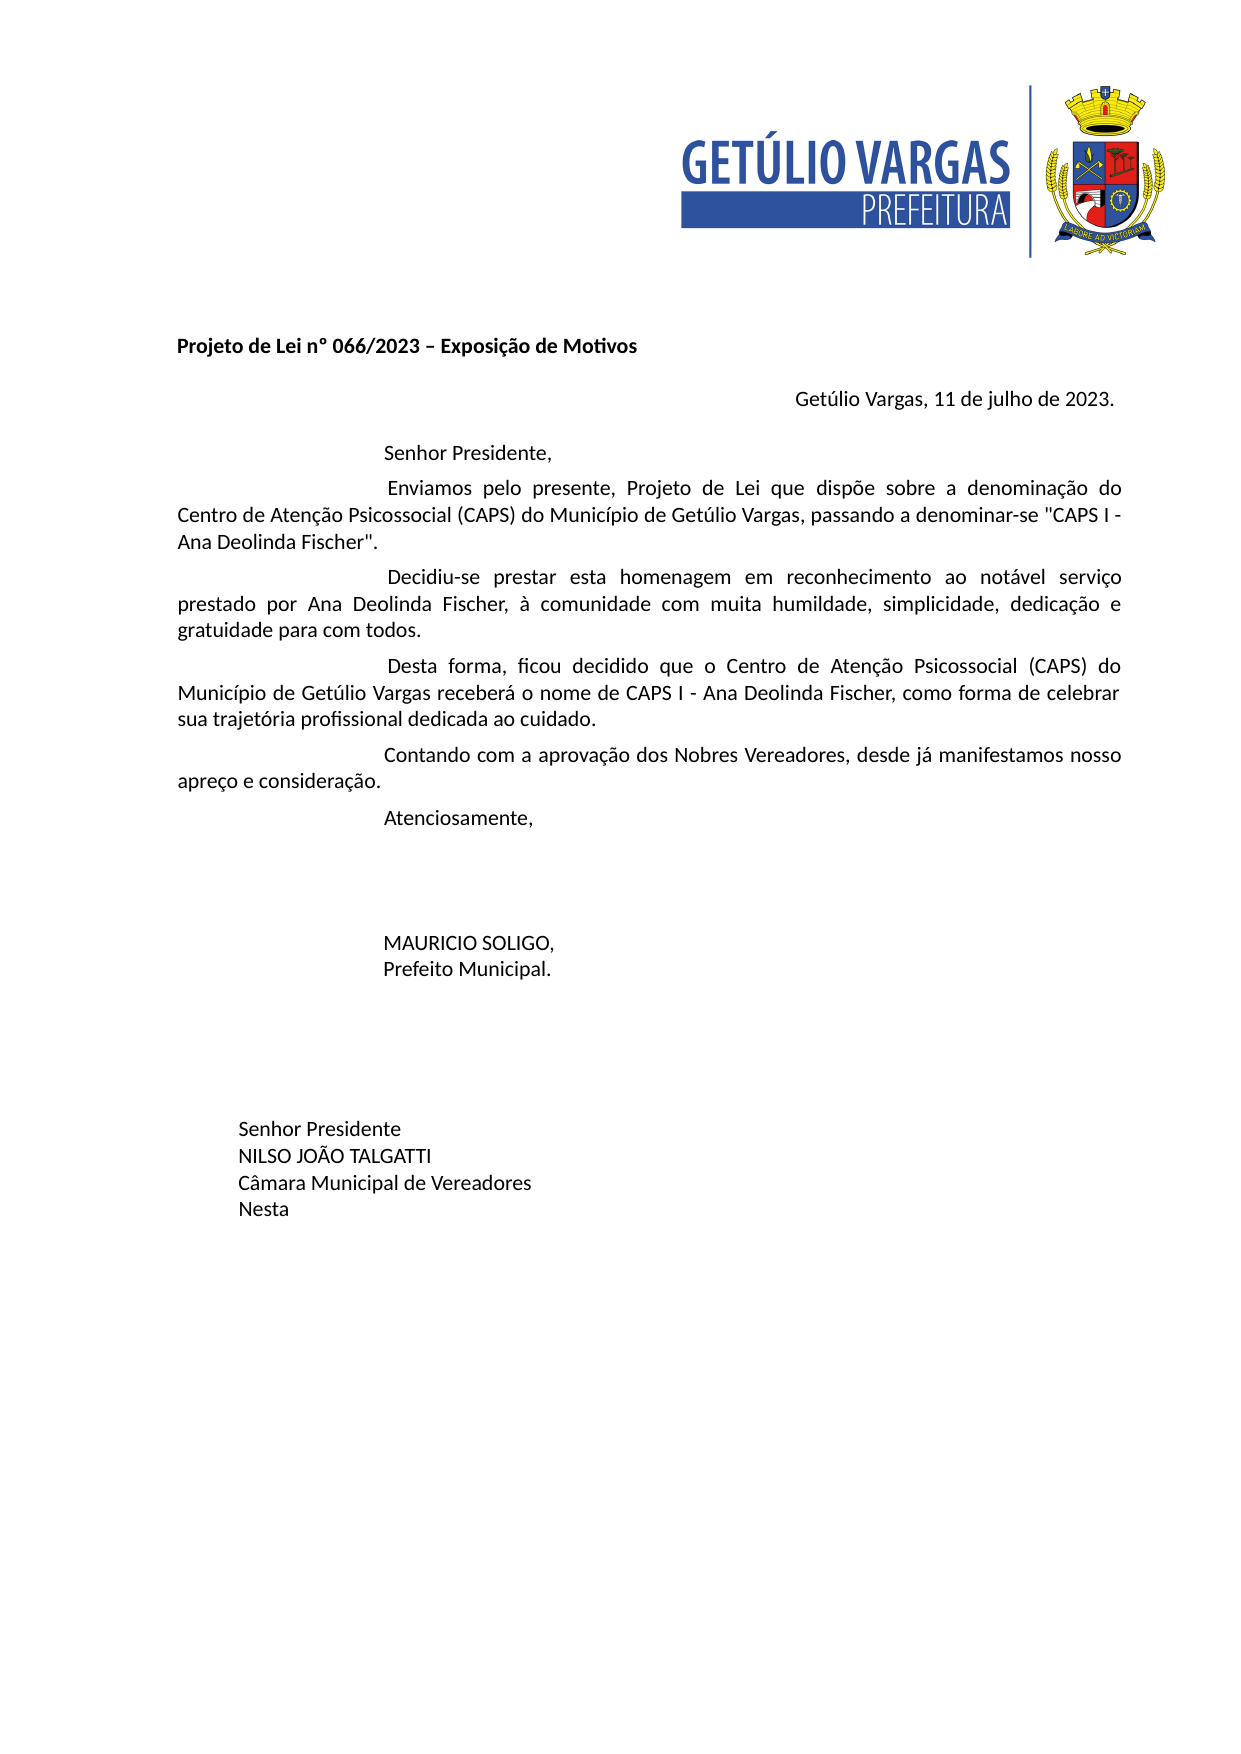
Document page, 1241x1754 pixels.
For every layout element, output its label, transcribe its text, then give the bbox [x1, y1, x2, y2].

text Câmara Municipal de Vereadores [212, 1169, 1115, 1196]
text Prefeito Municipal. [236, 956, 1122, 982]
text Contando com a aprovação dos Nobres Vereadores, desde já manifestamos nosso apreço e consideração. [177, 741, 1122, 794]
text Senhor Presidente, [177, 439, 1122, 466]
text Getúlio Vargas, 11 de julho de 2023. [238, 386, 1115, 412]
text Senhor Presidente [238, 1116, 1115, 1142]
text Nesta [238, 1196, 1115, 1222]
text NILSO JOÃO TALGATTI [212, 1142, 1115, 1169]
text Atenciosamente, [177, 804, 1122, 831]
text Enviamos pelo presente, Projeto de Lei que dispõe sobre a denominação do Centro de Atenção Psicossocial (CAPS) do Município de Getúlio Vargas, passando a denominar-se "CAPS I - Ana Deolinda Fischer". [177, 474, 1122, 554]
text Projeto de Lei nº 066/2023 – Exposição de Motivos [177, 332, 1116, 359]
text Desta forma, ficou decidido que o Centro de Atenção Psicossocial (CAPS) do Município de Getúlio Vargas receberá o nome de CAPS I - Ana Deolinda Fischer, como forma de celebrar sua trajetória profissional dedicada ao cuidado. [177, 652, 1122, 732]
text MAURICIO SOLIGO, [236, 929, 1122, 956]
text Decidiu-se prestar esta homenagem em reconhecimento ao notável serviço prestado por Ana Deolinda Fischer, à comunidade com muita humildade, simplicidade, dedicação e gratuidade para com todos. [177, 563, 1122, 643]
